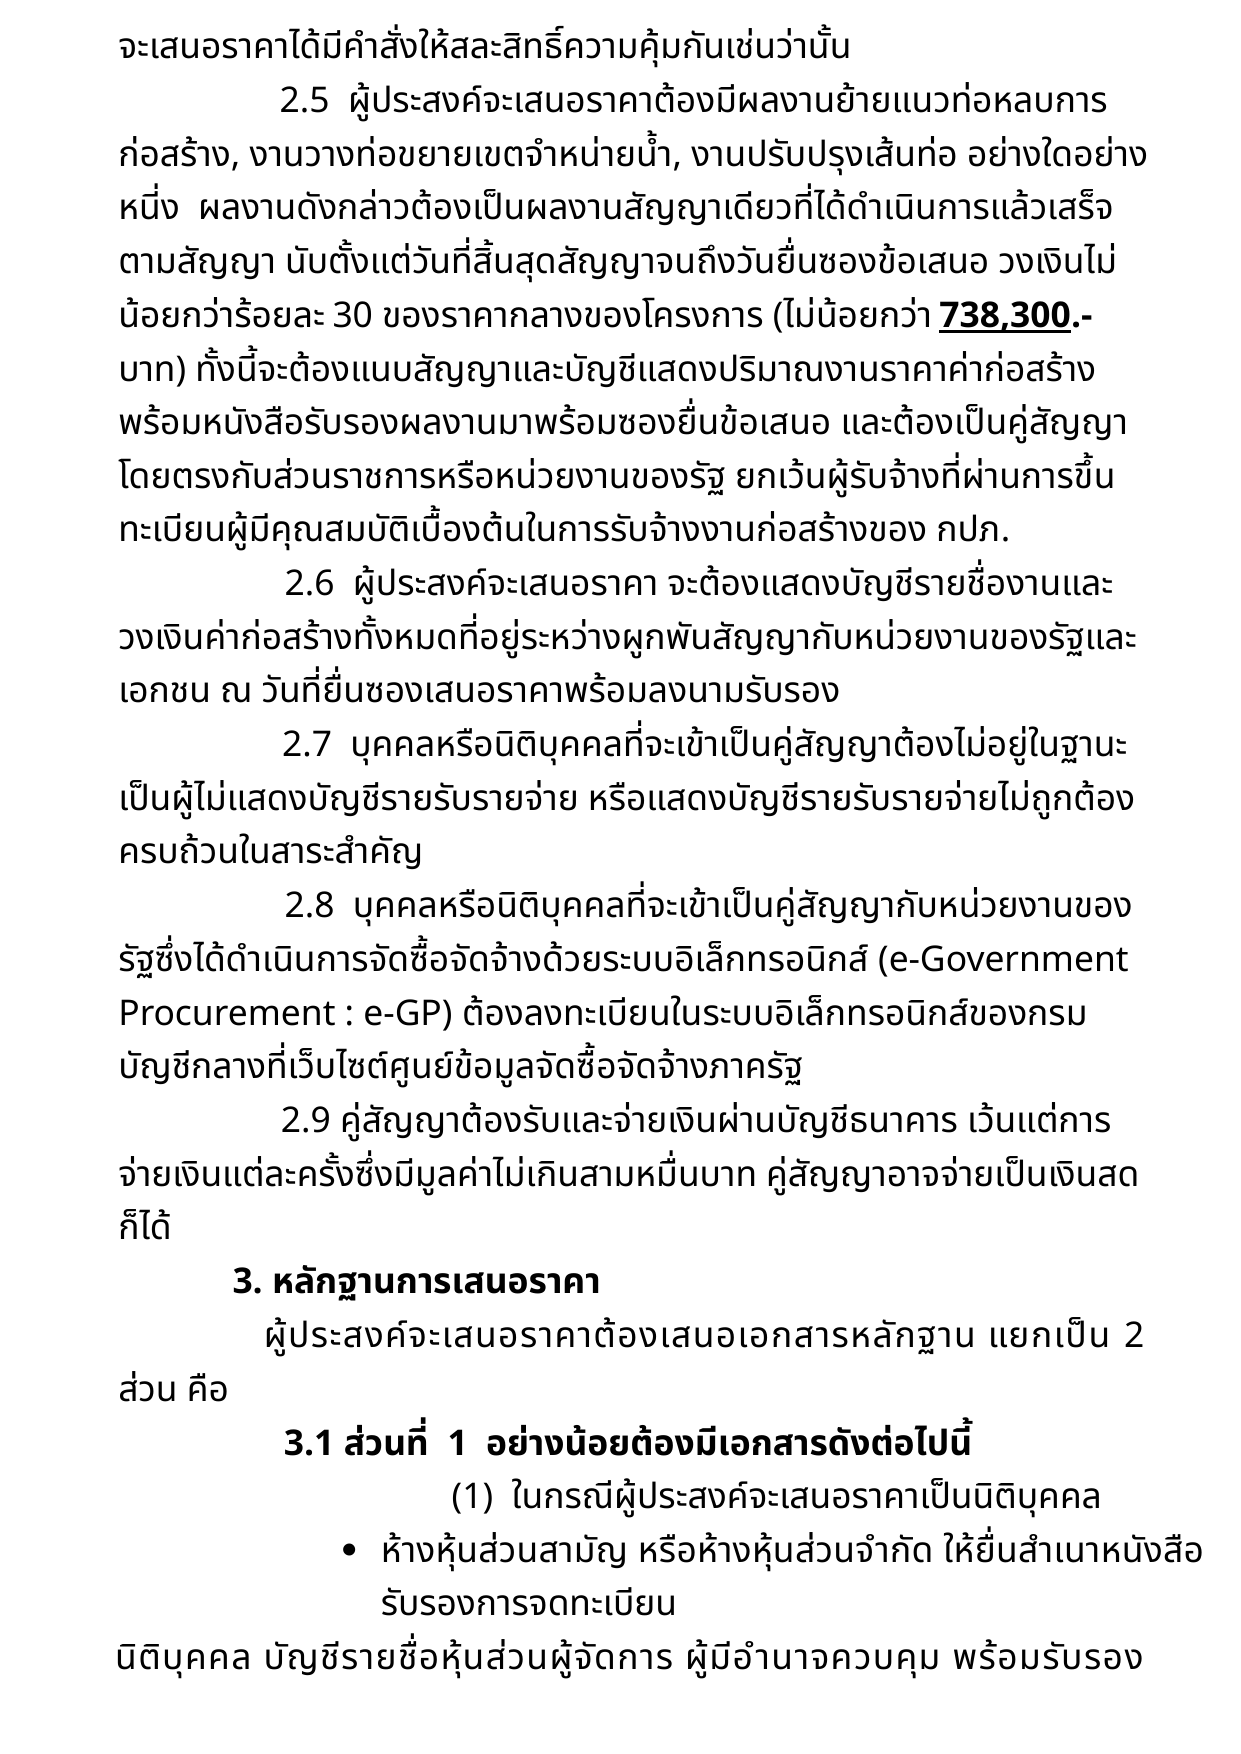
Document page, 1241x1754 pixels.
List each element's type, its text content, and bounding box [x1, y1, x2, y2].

text 3. หลักฐานการเสนอราคา [118, 1256, 1144, 1309]
text 2.7 บุคคลหรือนิติบุคคลที่จะเข้าเป็นคู่สัญญาต้องไม่อยู่ในฐานะเป็นผู้ไม่แสดงบัญชีรายรับรายจ่าย หรือแสดงบัญชีรายรับรายจ่ายไม่ถูกต้องครบถ้วนในสาระสำคัญ [118, 719, 1144, 880]
list ห้างหุ้นส่วนสามัญ หรือห้างหุ้นส่วนจำกัด ให้ยื่นสำเนาหนังสือรับรองการจดทะเบียน [343, 1525, 1204, 1632]
text 2.9 คู่สัญญาต้องรับและจ่ายเงินผ่านบัญชีธนาคาร เว้นแต่การจ่ายเงินแต่ละครั้งซึ่งมีมูลค่าไม่เกินสามหมื่นบาท คู่สัญญาอาจจ่ายเป็นเงินสดก็ได้ [118, 1095, 1144, 1256]
text 3.1 ส่วนที่ 1 อย่างน้อยต้องมีเอกสารดังต่อไปนี้ [118, 1417, 1144, 1471]
text นิติบุคคล บัญชีรายชื่อหุ้นส่วนผู้จัดการ ผู้มีอำนาจควบคุม พร้อมรับรอง [115, 1632, 1144, 1685]
text 2.5 ผู้ประสงค์จะเสนอราคาต้องมีผลงานย้ายแนวท่อหลบการก่อสร้าง, งานวางท่อขยายเขตจำหน่ายน้ำ, งานปรับปรุงเส้นท่อ อย่างใดอย่างหนี่ง ผลงานดังกล่าวต้องเป็นผลงานสัญญาเดียวที่ได้ดำเนินการแล้วเสร็จตามสัญญา นับตั้งแต่วันที่สิ้นสุดสัญญาจนถึงวันยื่นซองข้อเสนอ วงเงินไม่น้อยกว่าร้อยละ30 ของราคากลางของโครงการ (ไม่น้อยกว่า738,300.-บาท) ทั้งนี้จะต้องแนบสัญญาและบัญชีแสดงปริมาณงานราคาค่าก่อสร้าง พร้อมหนังสือรับรองผลงานมาพร้อมซองยื่นข้อเสนอ และต้องเป็นคู่สัญญาโดยตรงกับส่วนราชการหรือหน่วยงานของรัฐ ยกเว้นผู้รับจ้างที่ผ่านการขึ้นทะเบียนผู้มีคุณสมบัติเบื้องต้นในการรับจ้างงานก่อสร้างของ กปภ. [118, 74, 1154, 558]
text ผู้ประสงค์จะเสนอราคาต้องเสนอเอกสารหลักฐาน แยกเป็น 2 ส่วน คือ [118, 1309, 1144, 1417]
text จะเสนอราคาได้มีคำสั่งให้สละสิทธิ์ความคุ้มกันเช่นว่านั้น [118, 21, 1144, 74]
text 2.8 บุคคลหรือนิติบุคคลที่จะเข้าเป็นคู่สัญญากับหน่วยงานของรัฐซึ่งได้ดำเนินการจัดซื้อจัดจ้างด้วยระบบอิเล็กทรอนิกส์ (e-Government Procurement : e-GP) ต้องลงทะเบียนในระบบอิเล็กทรอนิกส์ของกรมบัญชีกลางที่เว็บไซต์ศูนย์ข้อมูลจัดซื้อจัดจ้างภาครัฐ [118, 880, 1144, 1095]
text (1) ในกรณีผู้ประสงค์จะเสนอราคาเป็นนิติบุคคล [231, 1471, 1144, 1525]
text 2.6 ผู้ประสงค์จะเสนอราคา จะต้องแสดงบัญชีรายชื่องานและวงเงินค่าก่อสร้างทั้งหมดที่อยู่ระหว่างผูกพันสัญญากับหน่วยงานของรัฐและเอกชน ณ วันที่ยื่นซองเสนอราคาพร้อมลงนามรับรอง [118, 558, 1144, 719]
